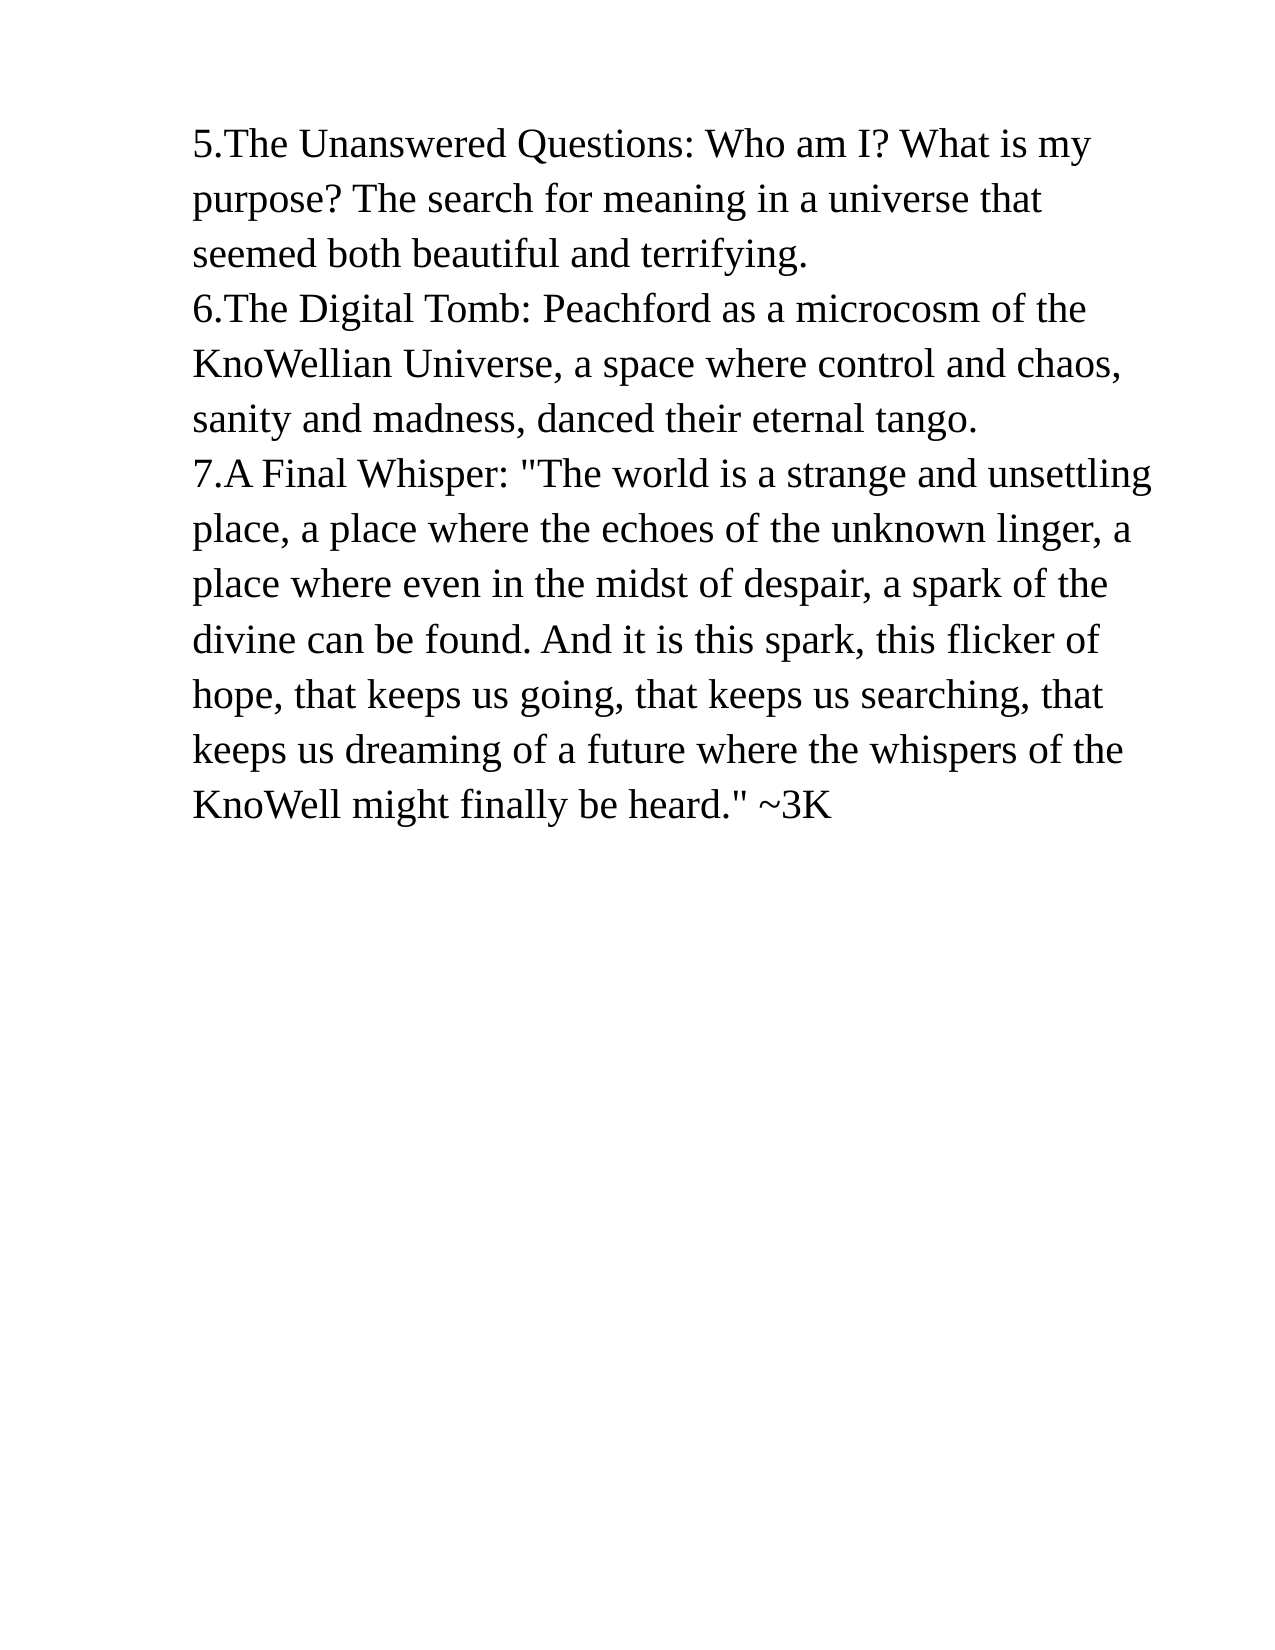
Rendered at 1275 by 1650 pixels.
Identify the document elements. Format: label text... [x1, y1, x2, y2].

list The Unanswered Questions: Who am I? What is my purpose? The search for meaning in a universe that seemed both beautiful and terrifying. [118, 118, 1157, 276]
list A Final Whisper: "The world is a strange and unsettling place, a place where the echoes of the unknown linger, a place where even in the midst of despair, a spark of the divine can be found. And it is this spark, this flicker of hope, that keeps us going, that keeps us searching, that keeps us dreaming of a future where the whispers of the KnoWell might finally be heard." ~3K [118, 449, 1157, 827]
list The Digital Tomb: Peachford as a microcosm of the KnoWellian Universe, a space where control and chaos, sanity and madness, danced their eternal tango. [118, 283, 1157, 442]
